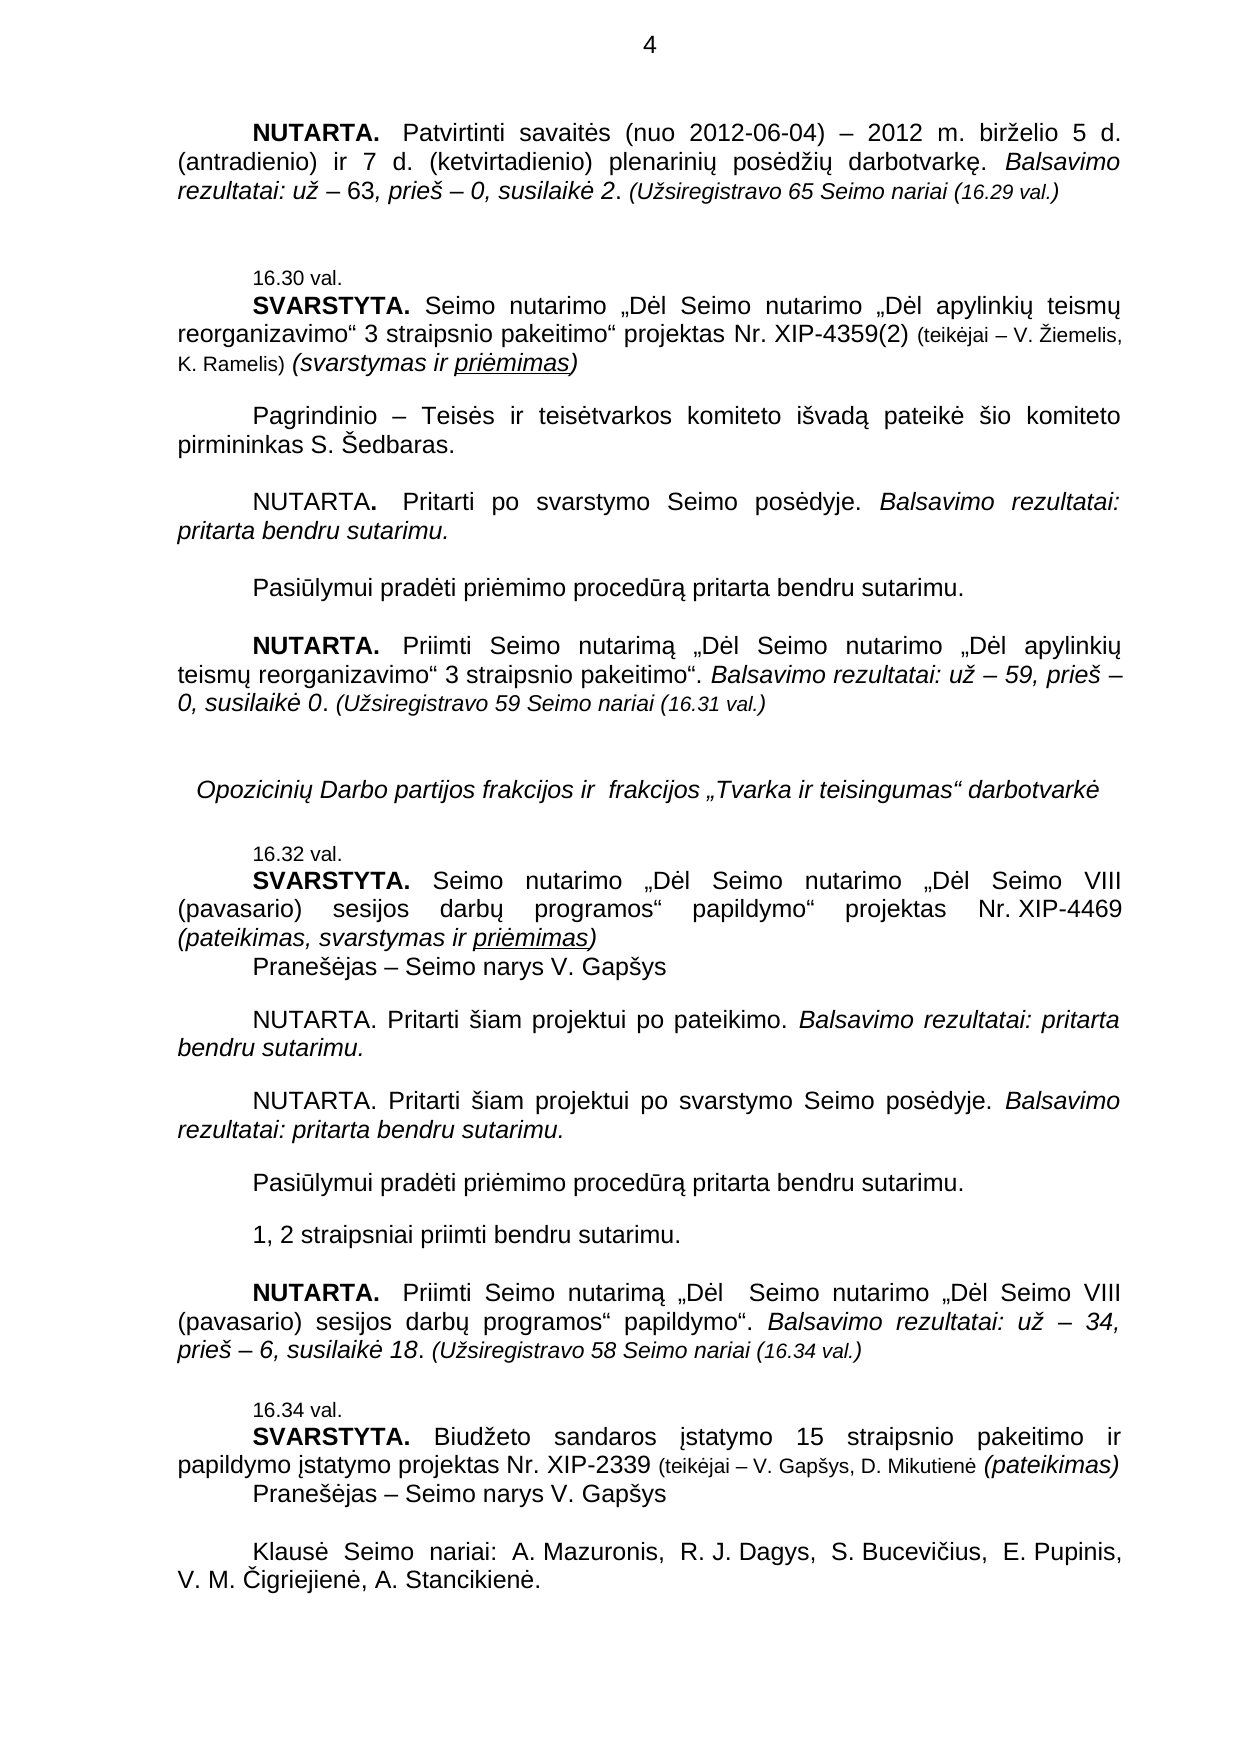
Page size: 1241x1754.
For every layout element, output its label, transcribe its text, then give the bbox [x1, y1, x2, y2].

text NUTARTA. Priimti Seimo nutarimą „Dėl Seimo nutarimo „Dėl Seimo VIII (pavasario) sesijos darbų programos“ papildymo“. Balsavimo rezultatai: už – 34, prieš – 6, susilaikė 18. (Užsiregistravo 58 Seimo nariai (16.34 val.) [177, 1278, 1122, 1364]
text Pranešėjas – Seimo narys V. Gapšys [177, 1479, 1122, 1508]
text SVARSTYTA. Seimo nutarimo „Dėl Seimo nutarimo „Dėl Seimo VIII (pavasario) sesijos darbų programos“ papildymo“ projektas Nr. XIP-4469 (pateikimas, svarstymas ir priėmimas) [177, 866, 1122, 952]
text NUTARTA. Priimti Seimo nutarimą „Dėl Seimo nutarimo „Dėl apylinkių teismų reorganizavimo“ 3 straipsnio pakeitimo“. Balsavimo rezultatai: už – 59, prieš – 0, susilaikė 0. (Užsiregistravo 59 Seimo nariai (16.31 val.) [177, 631, 1122, 717]
text NUTARTA. Patvirtinti savaitės (nuo 2012-06-04) – 2012 m. birželio 5 d. (antradienio) ir 7 d. (ketvirtadienio) plenarinių posėdžių darbotvarkę. Balsavimo rezultatai: už – 63, prieš – 0, susilaikė 2. (Užsiregistravo 65 Seimo nariai (16.29 val.) [177, 118, 1122, 204]
text Pranešėjas – Seimo narys V. Gapšys [177, 952, 1122, 981]
text SVARSTYTA. Seimo nutarimo „Dėl Seimo nutarimo „Dėl apylinkių teismų reorganizavimo“ 3 straipsnio pakeitimo“ projektas Nr. XIP-4359(2) (teikėjai – V. Žiemelis, K. Ramelis) (svarstymas ir priėmimas) [177, 291, 1122, 377]
text 16.30 val. [177, 262, 1122, 291]
text Pagrindinio – Teisės ir teisėtvarkos komiteto išvadą pateikė šio komiteto pirmininkas S. Šedbaras. [177, 401, 1122, 458]
text Opozicinių Darbo partijos frakcijos ir frakcijos „Tvarka ir teisingumas“ darbotvarkė [177, 774, 1122, 803]
text Klausė Seimo nariai: A. Mazuronis, R. J. Dagys, S. Bucevičius, E. Pupinis, V. M. Čigriejienė, A. Stancikienė. [177, 1537, 1122, 1594]
text 1, 2 straipsniai priimti bendru sutarimu. [177, 1220, 1122, 1249]
text NUTARTA. Pritarti šiam projektui po pateikimo. Balsavimo rezultatai: pritarta bendru sutarimu. [177, 1005, 1122, 1062]
text 16.32 val. [177, 842, 1122, 866]
text NUTARTA. Pritarti po svarstymo Seimo posėdyje. Balsavimo rezultatai: pritarta bendru sutarimu. [177, 487, 1122, 544]
text Pasiūlymui pradėti priėmimo procedūrą pritarta bendru sutarimu. [177, 1168, 1122, 1196]
text Pasiūlymui pradėti priėmimo procedūrą pritarta bendru sutarimu. [177, 573, 1122, 602]
text 16.34 val. [177, 1398, 1122, 1422]
text NUTARTA. Pritarti šiam projektui po svarstymo Seimo posėdyje. Balsavimo rezultatai: pritarta bendru sutarimu. [177, 1086, 1122, 1144]
text SVARSTYTA. Biudžeto sandaros įstatymo 15 straipsnio pakeitimo ir papildymo įstatymo projektas Nr. XIP-2339 (teikėjai – V. Gapšys, D. Mikutienė (pateikimas) [177, 1422, 1122, 1479]
